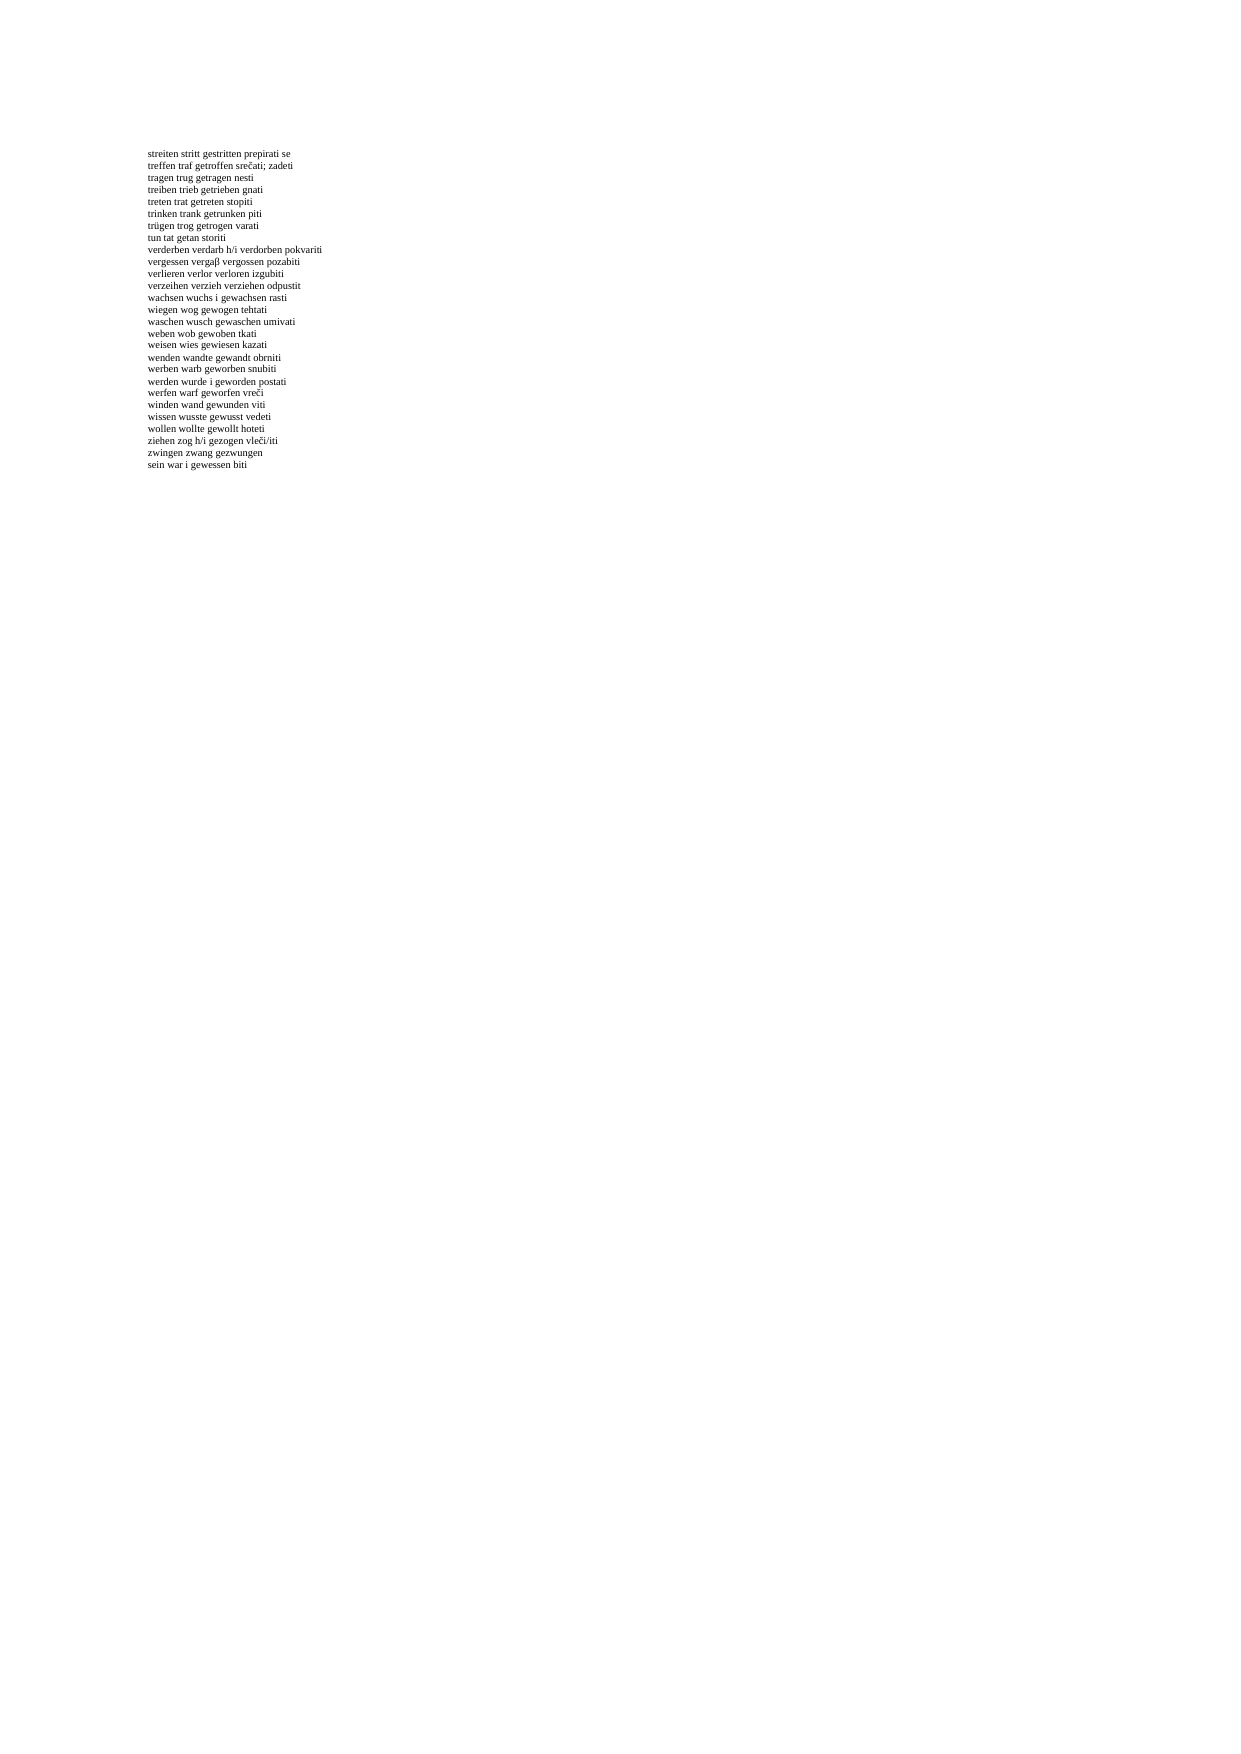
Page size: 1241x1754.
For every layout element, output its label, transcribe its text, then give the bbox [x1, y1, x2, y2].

text ziehen zog h/i gezogen vleči/iti [148, 435, 1093, 447]
text wollen wollte gewollt hoteti [148, 423, 1093, 435]
text tun tat getan storiti [148, 231, 1093, 243]
text wenden wandte gewandt obrniti [148, 351, 1093, 363]
text treten trat getreten stopiti [148, 196, 1093, 207]
text weben wob gewoben tkati [148, 327, 1093, 339]
text vergessen vergaβ vergossen pozabiti [148, 255, 1093, 267]
text sein war i gewessen biti [148, 459, 1093, 471]
text werben warb geworben snubiti [148, 363, 1093, 375]
text waschen wusch gewaschen umivati [148, 315, 1093, 327]
text verlieren verlor verloren izgubiti [148, 267, 1093, 279]
text werfen warf geworfen vreči [148, 387, 1093, 399]
text trinken trank getrunken piti [148, 207, 1093, 219]
text verderben verdarb h/i verdorben pokvariti [148, 243, 1093, 255]
text streiten stritt gestritten prepirati se [148, 148, 1093, 159]
text zwingen zwang gezwungen [148, 447, 1093, 459]
text treffen traf getroffen srečati; zadeti [148, 159, 1093, 172]
text treiben trieb getrieben gnati [148, 183, 1093, 196]
text winden wand gewunden viti [148, 399, 1093, 411]
text tragen trug getragen nesti [148, 172, 1093, 183]
text wissen wusste gewusst vedeti [148, 411, 1093, 423]
text weisen wies gewiesen kazati [148, 339, 1093, 351]
text verzeihen verzieh verziehen odpustit [148, 279, 1093, 291]
text wiegen wog gewogen tehtati [148, 303, 1093, 315]
text wachsen wuchs i gewachsen rasti [148, 291, 1093, 303]
text trügen trog getrogen varati [148, 219, 1093, 231]
text werden wurde i geworden postati [148, 375, 1093, 387]
